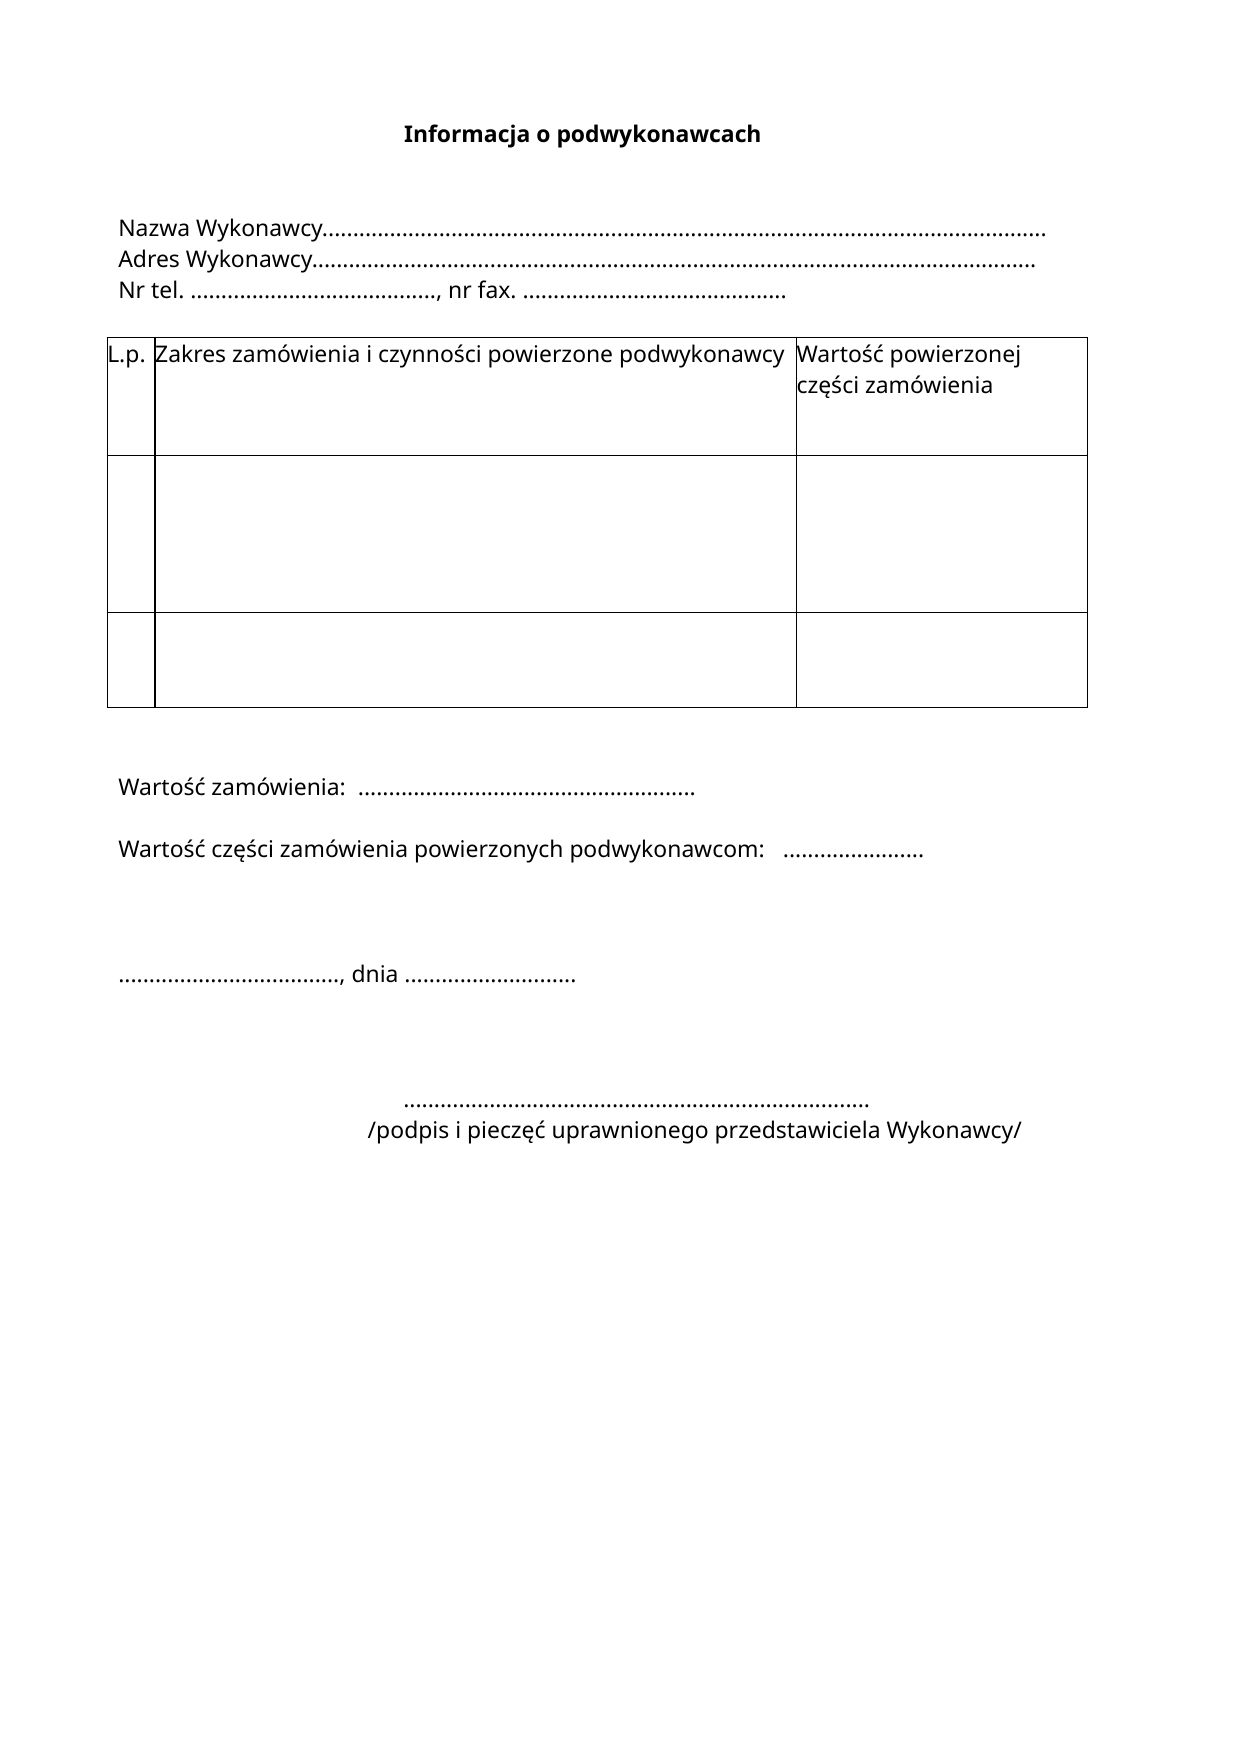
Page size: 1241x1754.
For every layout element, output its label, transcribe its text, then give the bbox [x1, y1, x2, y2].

text ...................................., dnia ............................ [118, 958, 1122, 989]
table_cell [797, 613, 1087, 707]
table_header Zakres zamówienia i czynności powierzone podwykonawcy [156, 338, 796, 455]
text Nazwa Wykonawcy...................................................................................................................... [118, 212, 1122, 243]
table_cell [156, 456, 796, 612]
text Adres Wykonawcy...................................................................................................................... [118, 243, 1122, 274]
text Wartość zamówienia: ....................................................... [118, 771, 1122, 802]
table_header Wartość powierzonej części zamówienia [797, 338, 1087, 455]
text Nr tel. ........................................, nr fax. ........................................... [118, 274, 1122, 306]
table_cell [108, 613, 154, 707]
table_cell [797, 456, 1087, 612]
table_cell [156, 613, 796, 707]
table_cell [108, 456, 154, 612]
text ............................................................................ [118, 1083, 1122, 1114]
text Wartość części zamówienia powierzonych podwykonawcom: ....................... [118, 833, 1122, 864]
table_header L.p. [108, 338, 154, 455]
text Informacja o podwykonawcach [118, 118, 1122, 149]
text /podpis i pieczęć uprawnionego przedstawiciela Wykonawcy/ [118, 1114, 1122, 1146]
